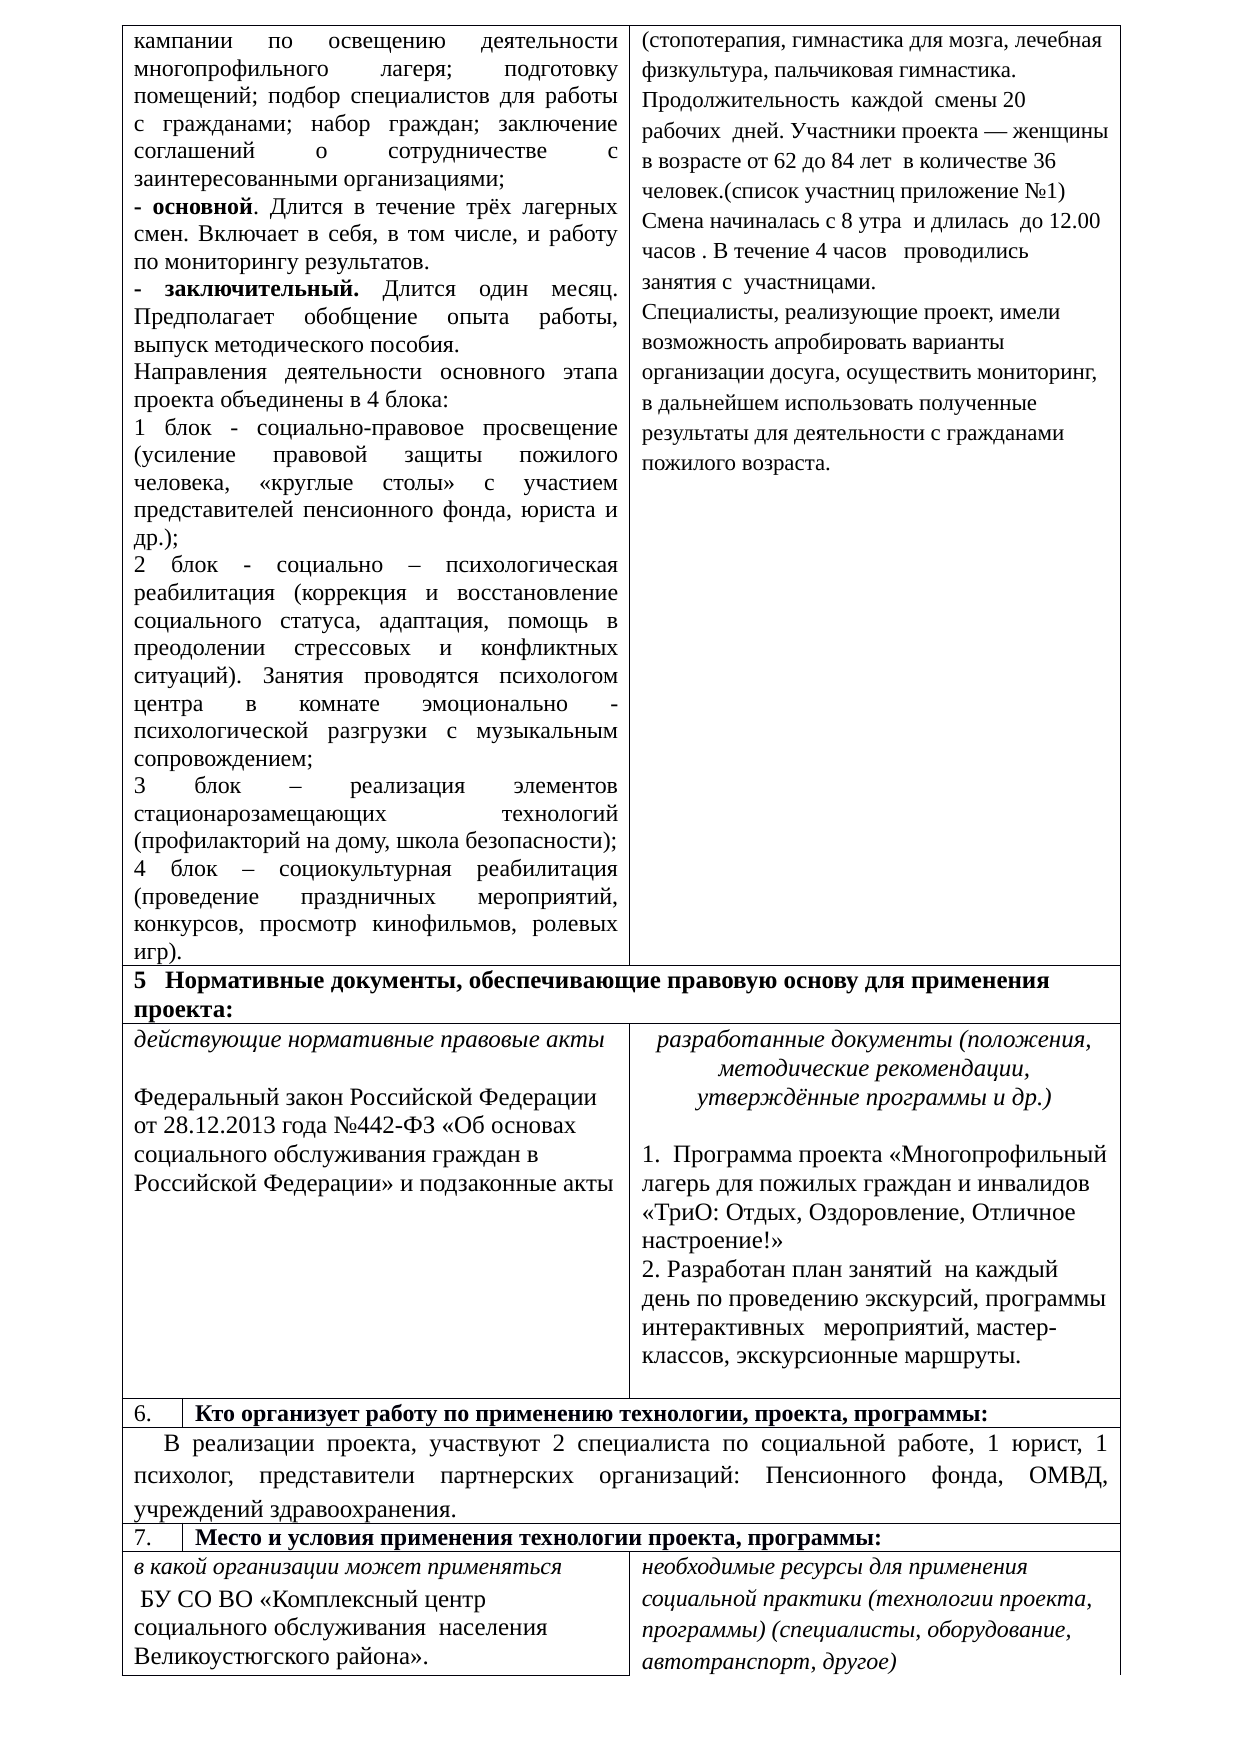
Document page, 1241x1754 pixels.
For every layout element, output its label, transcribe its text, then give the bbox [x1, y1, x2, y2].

table_cell действующие нормативные правовые акты Федеральный закон Российской Федерации от 28.12.2013 года №442-ФЗ «Об основах социального обслуживания граждан в Российской Федерации» и подзаконные акты [123, 1024, 629, 1398]
table_cell В реализации проекта, участвуют 2 специалиста по социальной работе, 1 юрист, 1 психолог, представители партнерских организаций: Пенсионного фонда, ОМВД, учреждений здравоохранения. [123, 1428, 1120, 1522]
table_cell в какой организации может применяться БУ СО ВО «Комплексный центр социального обслуживания населения Великоустюгского района». [123, 1552, 629, 1675]
table_cell Кто организует работу по применению технологии, проекта, программы: [183, 1399, 1120, 1427]
table_cell 7. [123, 1524, 182, 1551]
table_cell необходимые ресурсы для применения социальной практики (технологии проекта, программы) (специалисты, оборудование, автотранспорт, другое) [630, 1552, 1120, 1675]
table_cell (стопотерапия, гимнастика для мозга, лечебная физкультура, пальчиковая гимнастика. Продолжительность каждой смены 20 рабочих дней. Участники проекта — женщины в возрасте от 62 до 84 лет в количестве 36 человек.(список участниц приложение №1) Смена начиналась с 8 утра и длилась до 12.00 часов . В течение 4 часов проводились занятия с участницами. Специалисты, реализующие проект, имели возможность апробировать варианты организации досуга, осуществить мониторинг, в дальнейшем использовать полученные результаты для деятельности с гражданами пожилого возраста. [630, 26, 1120, 964]
table_cell кампании по освещению деятельности многопрофильного лагеря; подготовку помещений; подбор специалистов для работы с гражданами; набор граждан; заключение соглашений о сотрудничестве с заинтересованными организациями; - основной. Длится в течение трёх лагерных смен. Включает в себя, в том числе, и работу по мониторингу результатов. - заключительный. Длится один месяц. Предполагает обобщение опыта работы, выпуск методического пособия. Направления деятельности основного этапа проекта объединены в 4 блока: 1 блок - социально-правовое просвещение (усиление правовой защиты пожилого человека, «круглые столы» с участием представителей пенсионного фонда, юриста и др.); 2 блок - социально – психологическая реабилитация (коррекция и восстановление социального статуса, адаптация, помощь в преодолении стрессовых и конфликтных ситуаций). Занятия проводятся психологом центра в комнате эмоционально - психологической разгрузки с музыкальным сопровождением; 3 блок – реализация элементов стационарозамещающих технологий (профилакторий на дому, школа безопасности); 4 блок – социокультурная реабилитация (проведение праздничных мероприятий, конкурсов, просмотр кинофильмов, ролевых игр). [123, 26, 629, 964]
table_cell разработанные документы (положения, методические рекомендации, утверждённые программы и др.) 1. Программа проекта «Многопрофильный лагерь для пожилых граждан и инвалидов «ТриО: Отдых, Оздоровление, Отличное настроение!» 2. Разработан план занятий на каждый день по проведению экскурсий, программы интерактивных мероприятий, мастер-классов, экскурсионные маршруты. [630, 1024, 1120, 1398]
table_cell 5 Нормативные документы, обеспечивающие правовую основу для применения проекта: [123, 966, 1120, 1023]
table_cell Место и условия применения технологии проекта, программы: [183, 1524, 1120, 1551]
table_cell 6. [123, 1399, 182, 1427]
